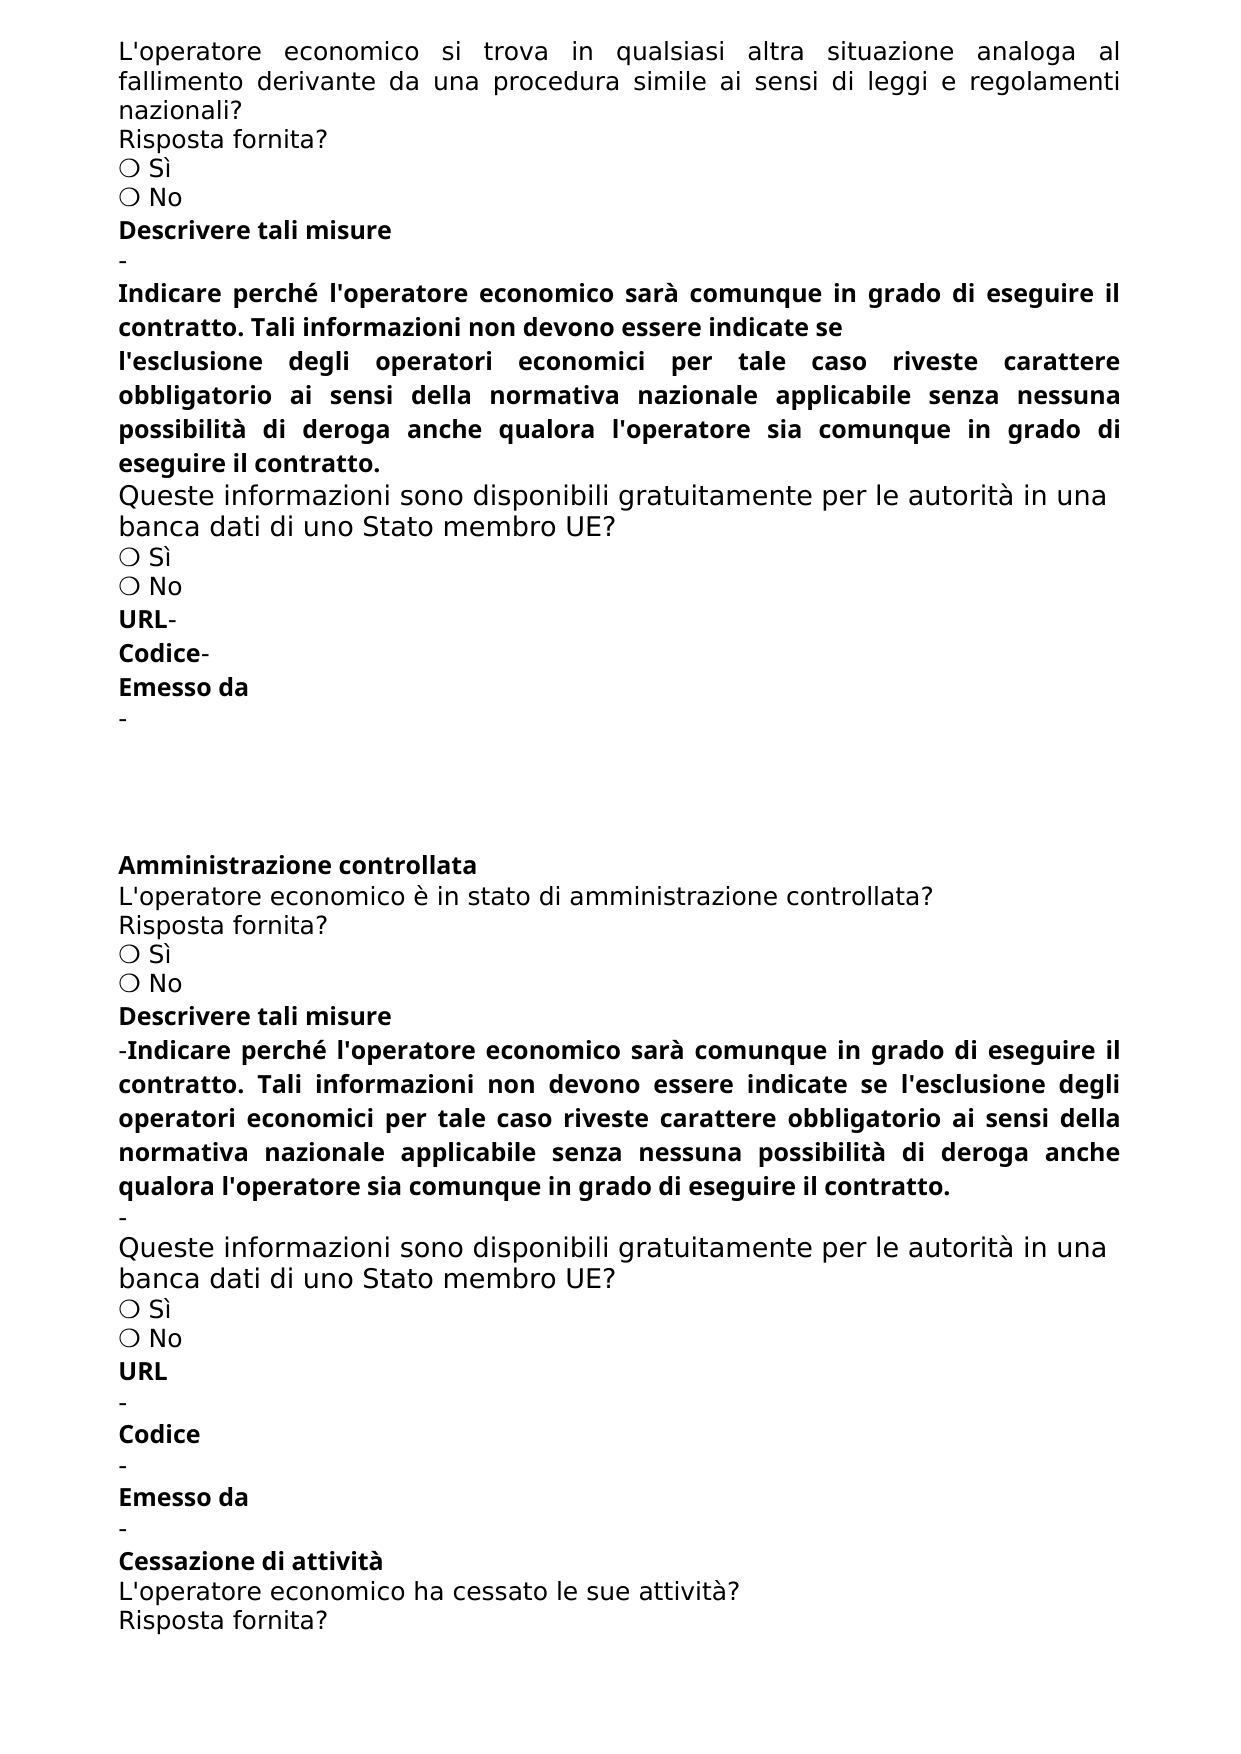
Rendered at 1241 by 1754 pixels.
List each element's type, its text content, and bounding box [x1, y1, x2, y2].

text ❍ No [118, 183, 1122, 212]
text Queste informazioni sono disponibili gratuitamente per le autorità in una [118, 1232, 1122, 1264]
text Indicare perché l'operatore economico sarà comunque in grado di eseguire il contratto. Tali informazioni non devono essere indicate se [118, 276, 1122, 344]
text ❍ No [118, 969, 1122, 999]
text URL- [118, 602, 1122, 636]
text L'operatore economico ha cessato le sue attività? [118, 1577, 1122, 1607]
text URL [118, 1354, 1122, 1388]
text Risposta fornita? [118, 911, 1122, 940]
text Descrivere tali misure [118, 212, 1122, 247]
text - [118, 704, 1122, 733]
text - [118, 1203, 1122, 1232]
text l'esclusione degli operatori economici per tale caso riveste carattere obbligatorio ai sensi della normativa nazionale applicabile senza nessuna possibilità di deroga anche qualora l'operatore sia comunque in grado di eseguire il contratto. [118, 344, 1122, 480]
text ❍ No [118, 1324, 1122, 1354]
text Codice- [118, 636, 1122, 670]
text Risposta fornita? [118, 125, 1122, 154]
text Risposta fornita? [118, 1607, 1122, 1636]
text - [118, 1388, 1122, 1417]
text Amministrazione controllata [118, 848, 1122, 882]
text Emesso da [118, 1480, 1122, 1514]
text ❍ Sì [118, 543, 1122, 572]
text - [118, 1451, 1122, 1480]
text Emesso da [118, 670, 1122, 704]
text ❍ Sì [118, 154, 1122, 183]
text ❍ Sì [118, 940, 1122, 969]
text - [118, 1514, 1122, 1543]
text - [118, 247, 1122, 276]
text Queste informazioni sono disponibili gratuitamente per le autorità in una [118, 480, 1122, 512]
text L'operatore economico è in stato di amministrazione controllata? [118, 882, 1122, 911]
text banca dati di uno Stato membro UE? [118, 1264, 1122, 1295]
text Descrivere tali misure [118, 999, 1122, 1033]
text Codice [118, 1417, 1122, 1451]
text Cessazione di attività [118, 1543, 1122, 1577]
text ❍ Sì [118, 1295, 1122, 1324]
text -Indicare perché l'operatore economico sarà comunque in grado di eseguire il contratto. Tali informazioni non devono essere indicate se l'esclusione degli operatori economici per tale caso riveste carattere obbligatorio ai sensi della normativa nazionale applicabile senza nessuna possibilità di deroga anche qualora l'operatore sia comunque in grado di eseguire il contratto. [118, 1033, 1122, 1203]
text ❍ No [118, 572, 1122, 602]
text banca dati di uno Stato membro UE? [118, 512, 1122, 543]
text L'operatore economico si trova in qualsiasi altra situazione analoga al fallimento derivante da una procedura simile ai sensi di leggi e regolamenti nazionali? [118, 37, 1122, 125]
